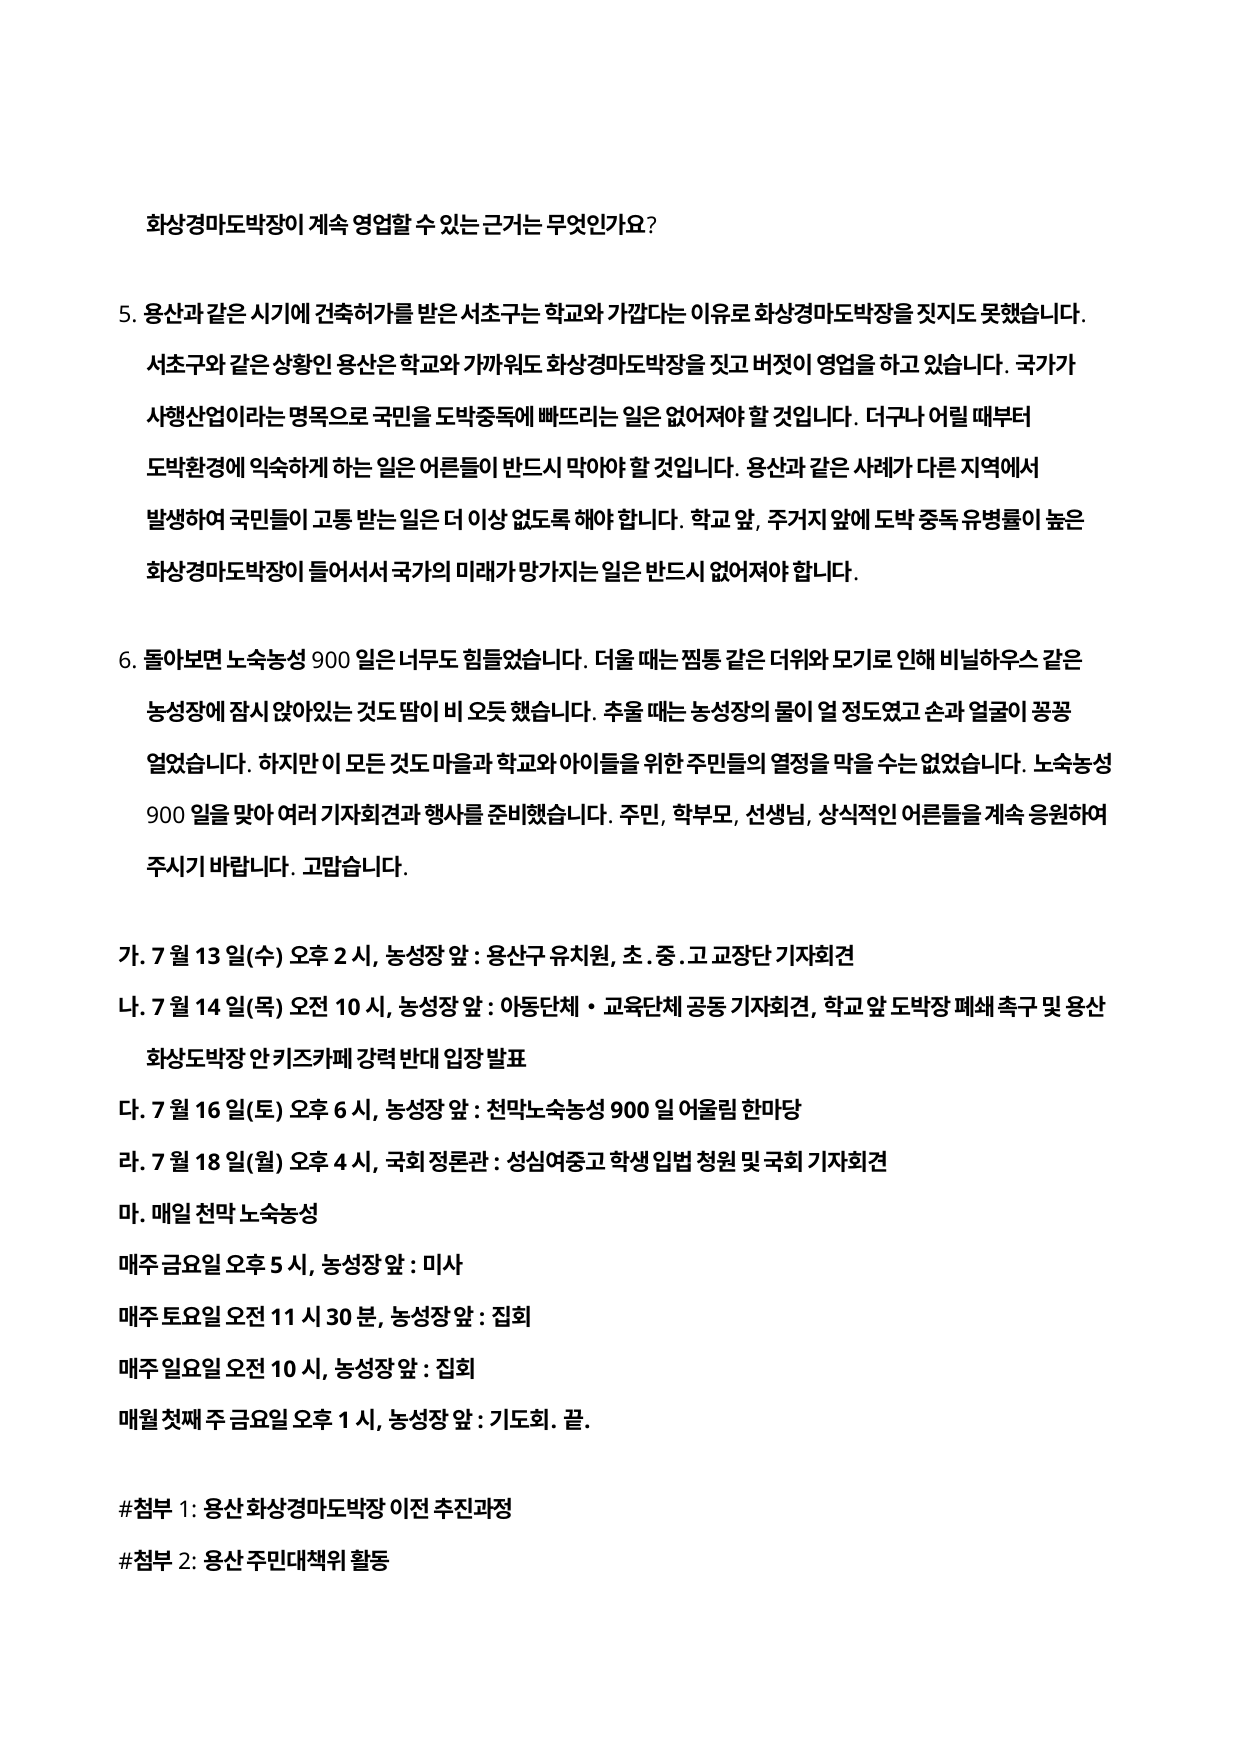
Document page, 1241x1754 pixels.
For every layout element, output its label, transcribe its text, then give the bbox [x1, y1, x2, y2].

text 다. 7월 16일(토) 오후 6시, 농성장 앞 : 천막노숙농성 900일 어울림 한마당 [118, 1092, 1122, 1126]
text 매주 토요일 오전 11시 30분, 농성장 앞 : 집회 [118, 1299, 1122, 1332]
text 매월 첫째 주 금요일 오후 1시, 농성장 앞 : 기도회. 끝. [118, 1402, 1122, 1436]
text 매주 일요일 오전 10시, 농성장 앞 : 집회 [118, 1351, 1122, 1384]
text 6. 돌아보면 노숙농성 900일은 너무도 힘들었습니다. 더울 때는 찜통 같은 더위와 모기로 인해 비닐하우스 같은 농성장에 잠시 앉아있는 것도 땀이 비 오듯 했습니다. 추울 때는 농성장의 물이 얼 정도였고 손과 얼굴이 꽁꽁 얼었습니다. 하지만 이 모든 것도 마을과 학교와 아이들을 위한 주민들의 열정을 막을 수는 없었습니다. 노숙농성 900일을 맞아 여러 기자회견과 행사를 준비했습니다. 주민, 학부모, 선생님, 상식적인 어른들을 계속 응원하여 주시기 바랍니다. 고맙습니다. [118, 642, 1122, 882]
text 매주 금요일 오후 5시, 농성장 앞 : 미사 [118, 1247, 1122, 1281]
text 가. 7월 13일(수) 오후 2시, 농성장 앞 : 용산구 유치원, 초․중․고 교장단 기자회견 [118, 938, 1122, 971]
text 라. 7월 18일(월) 오후 4시, 국회 정론관 : 성심여중고 학생 입법 청원 및 국회 기자회견 [118, 1144, 1122, 1177]
text 5. 용산과 같은 시기에 건축허가를 받은 서초구는 학교와 가깝다는 이유로 화상경마도박장을 짓지도 못했습니다. 서초구와 같은 상황인 용산은 학교와 가까워도 화상경마도박장을 짓고 버젓이 영업을 하고 있습니다. 국가가 사행산업이라는 명목으로 국민을 도박중독에 빠뜨리는 일은 없어져야 할 것입니다. 더구나 어릴 때부터 도박환경에 익숙하게 하는 일은 어른들이 반드시 막아야 할 것입니다. 용산과 같은 사례가 다른 지역에서 발생하여 국민들이 고통 받는 일은 더 이상 없도록 해야 합니다. 학교 앞, 주거지 앞에 도박 중독 유병률이 높은 화상경마도박장이 들어서서 국가의 미래가 망가지는 일은 반드시 없어져야 합니다. [118, 296, 1122, 587]
text #첨부 2: 용산 주민대책위 활동 [118, 1543, 1122, 1576]
text 마. 매일 천막 노숙농성 [118, 1196, 1122, 1229]
text 화상경마도박장이 계속 영업할 수 있는 근거는 무엇인가요? [118, 207, 1122, 240]
text #첨부 1: 용산 화상경마도박장 이전 추진과정 [118, 1491, 1122, 1524]
text 나. 7월 14일(목) 오전10시, 농성장 앞 : 아동단체‧교육단체 공동 기자회견, 학교 앞 도박장 폐쇄 촉구 및 용산 화상도박장 안 키즈카페 강력 반대 입장 발표 [118, 989, 1122, 1074]
